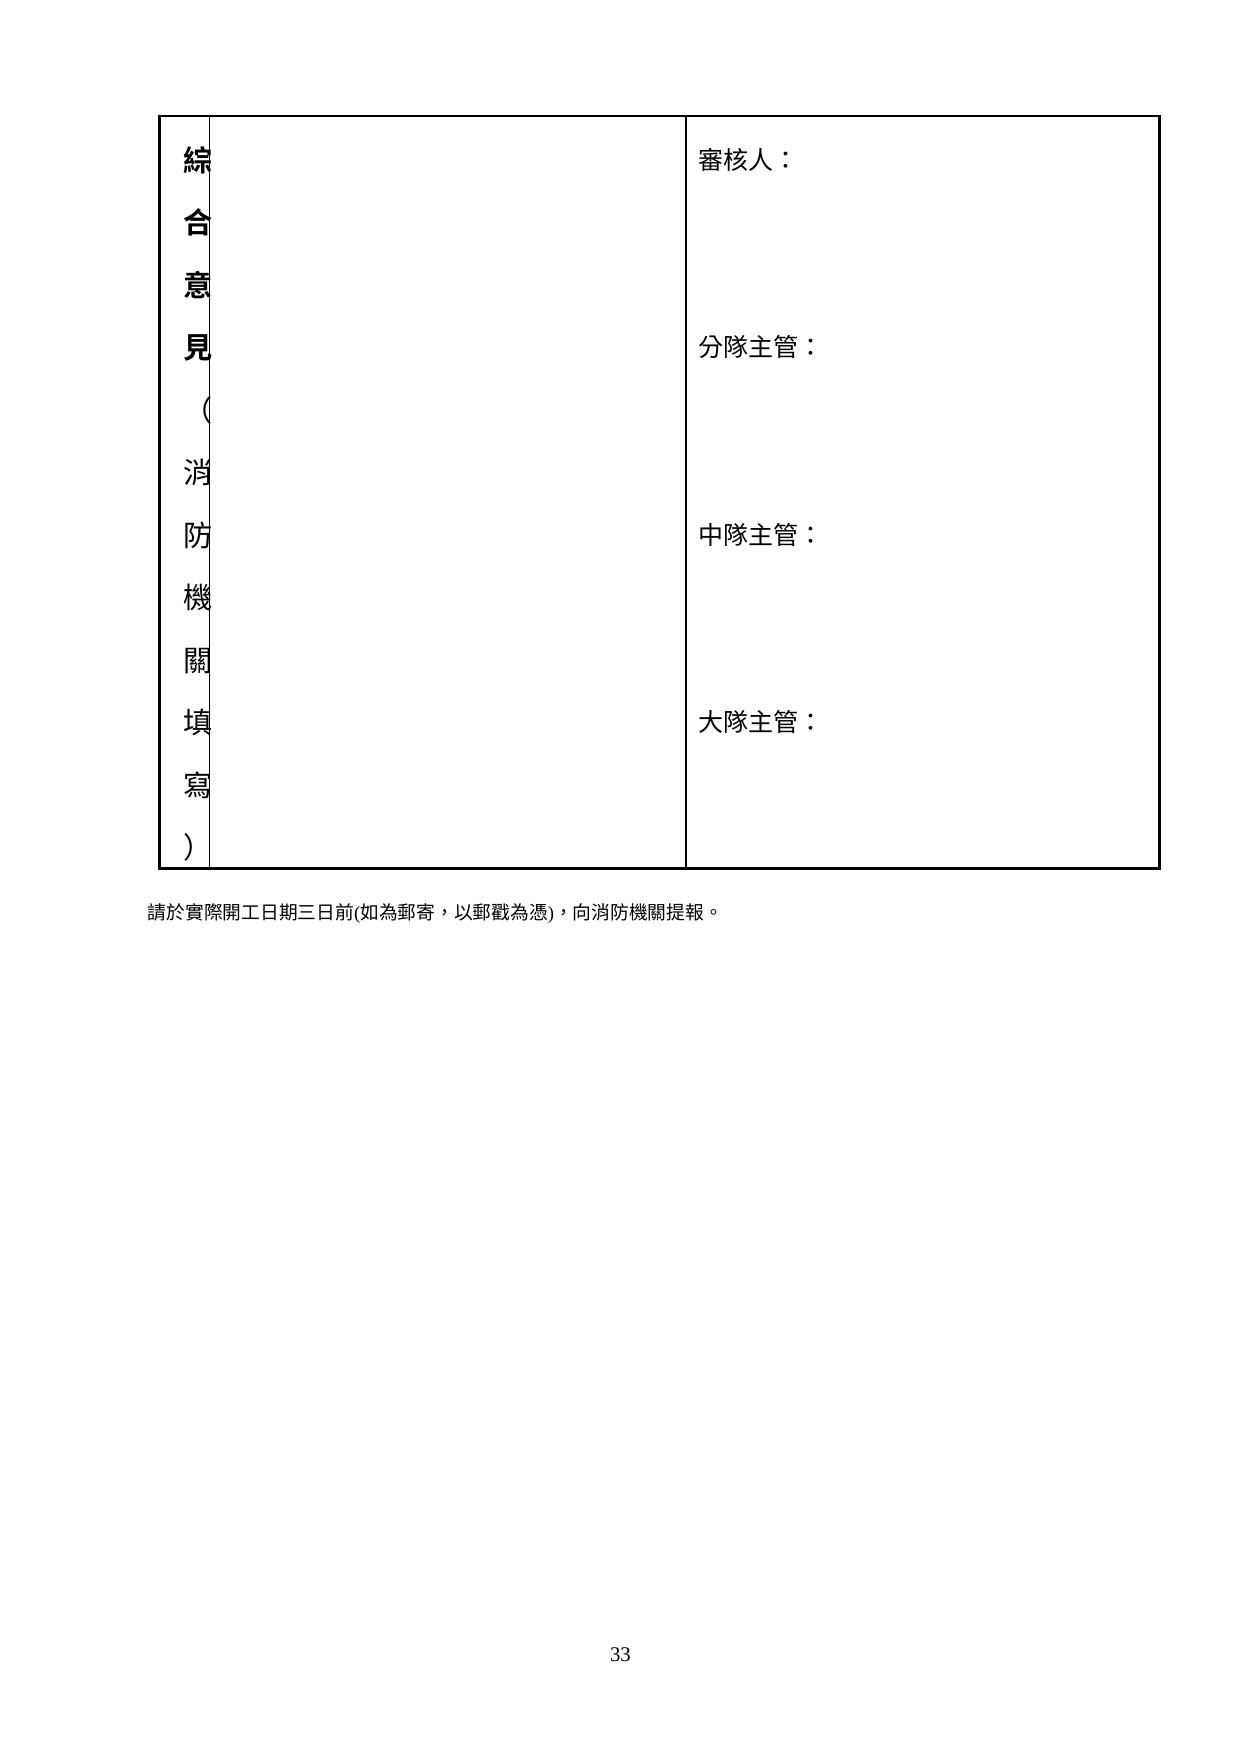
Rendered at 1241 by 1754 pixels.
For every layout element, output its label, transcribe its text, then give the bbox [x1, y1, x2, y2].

text 請於實際開工日期三日前(如為郵寄，以郵戳為憑)，向消防機關提報。 [148, 870, 1092, 932]
table_cell 審核人： 分隊主管： 中隊主管： 大隊主管： [687, 117, 1158, 867]
table_cell 綜合意見（消防機關填寫） [161, 117, 209, 867]
table_cell [210, 117, 685, 867]
